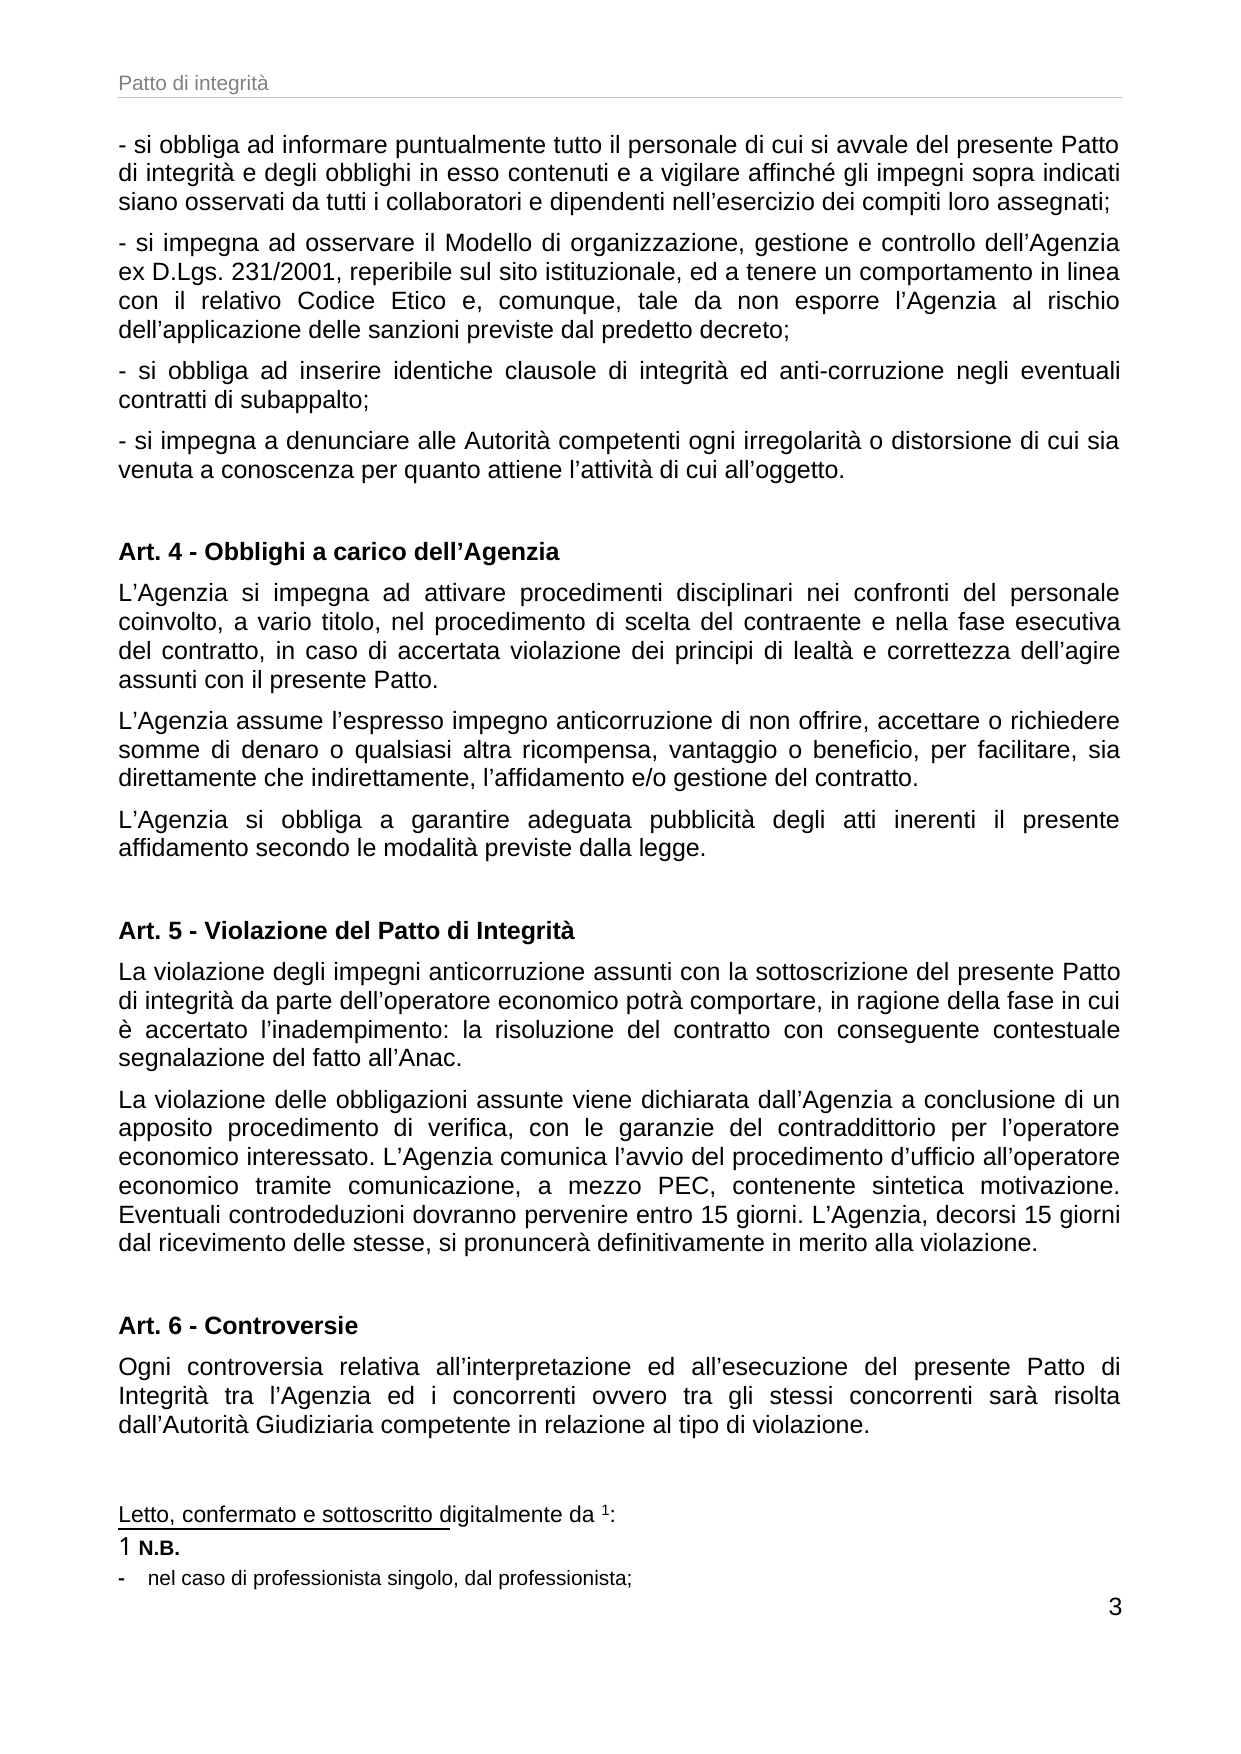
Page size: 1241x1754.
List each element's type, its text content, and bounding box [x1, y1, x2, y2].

list nel caso di professionista singolo, dal professionista; [118, 1563, 1122, 1591]
text La violazione degli impegni anticorruzione assunti con la sottoscrizione del presente Patto di integrità da parte dell’operatore economico potrà comportare, in ragione della fase in cui è accertato l’inadempimento: la risoluzione del contratto con conseguente contestuale segnalazione del fatto all’Anac. [118, 957, 1122, 1072]
text Letto, confermato e sottoscritto digitalmente da : [118, 1501, 1122, 1527]
text L’Agenzia assume l’espresso impegno anticorruzione di non offrire, accettare o richiedere somme di denaro o qualsiasi altra ricompensa, vantaggio o beneficio, per facilitare, sia direttamente che indirettamente, l’affidamento e/o gestione del contratto. [118, 706, 1122, 792]
text - si obbliga ad inserire identiche clausole di integrità ed anti-corruzione negli eventuali contratti di subappalto; [118, 356, 1122, 413]
text - si impegna ad osservare il Modello di organizzazione, gestione e controllo dell’Agenzia ex D.Lgs. 231/2001, reperibile sul sito istituzionale, ed a tenere un comportamento in linea con il relativo Codice Etico e, comunque, tale da non esporre l’Agenzia al rischio dell’applicazione delle sanzioni previste dal predetto decreto; [118, 228, 1122, 343]
text Art. 4 - Obblighi a carico dell’Agenzia [118, 537, 1122, 566]
text - si obbliga ad informare puntualmente tutto il personale di cui si avvale del presente Patto di integrità e degli obblighi in esso contenuti e a vigilare affinché gli impegni sopra indicati siano osservati da tutti i collaboratori e dipendenti nell’esercizio dei compiti loro assegnati; [118, 130, 1122, 216]
text - si impegna a denunciare alle Autorità competenti ogni irregolarità o distorsione di cui sia venuta a conoscenza per quanto attiene l’attività di cui all’oggetto. [118, 426, 1122, 483]
text L’Agenzia si obbliga a garantire adeguata pubblicità degli atti inerenti il presente affidamento secondo le modalità previste dalla legge. [118, 805, 1122, 862]
text La violazione delle obbligazioni assunte viene dichiarata dall’Agenzia a conclusione di un apposito procedimento di verifica, con le garanzie del contraddittorio per l’operatore economico interessato. L’Agenzia comunica l’avvio del procedimento d’ufficio all’operatore economico tramite comunicazione, a mezzo PEC, contenente sintetica motivazione. Eventuali controdeduzioni dovranno pervenire entro 15 giorni. L’Agenzia, decorsi 15 giorni dal ricevimento delle stesse, si pronuncerà definitivamente in merito alla violazione. [118, 1085, 1122, 1257]
text Art. 5 - Violazione del Patto di Integrità [118, 916, 1122, 945]
text Ogni controversia relativa all’interpretazione ed all’esecuzione del presente Patto di Integrità tra l’Agenzia ed i concorrenti ovvero tra gli stessi concorrenti sarà risolta dall’Autorità Giudiziaria competente in relazione al tipo di violazione. [118, 1352, 1122, 1438]
text N.B. [118, 1529, 1122, 1563]
text Art. 6 - Controversie [118, 1311, 1122, 1340]
text L’Agenzia si impegna ad attivare procedimenti disciplinari nei confronti del personale coinvolto, a vario titolo, nel procedimento di scelta del contraente e nella fase esecutiva del contratto, in caso di accertata violazione dei principi di lealtà e correttezza dell’agire assunti con il presente Patto. [118, 578, 1122, 693]
